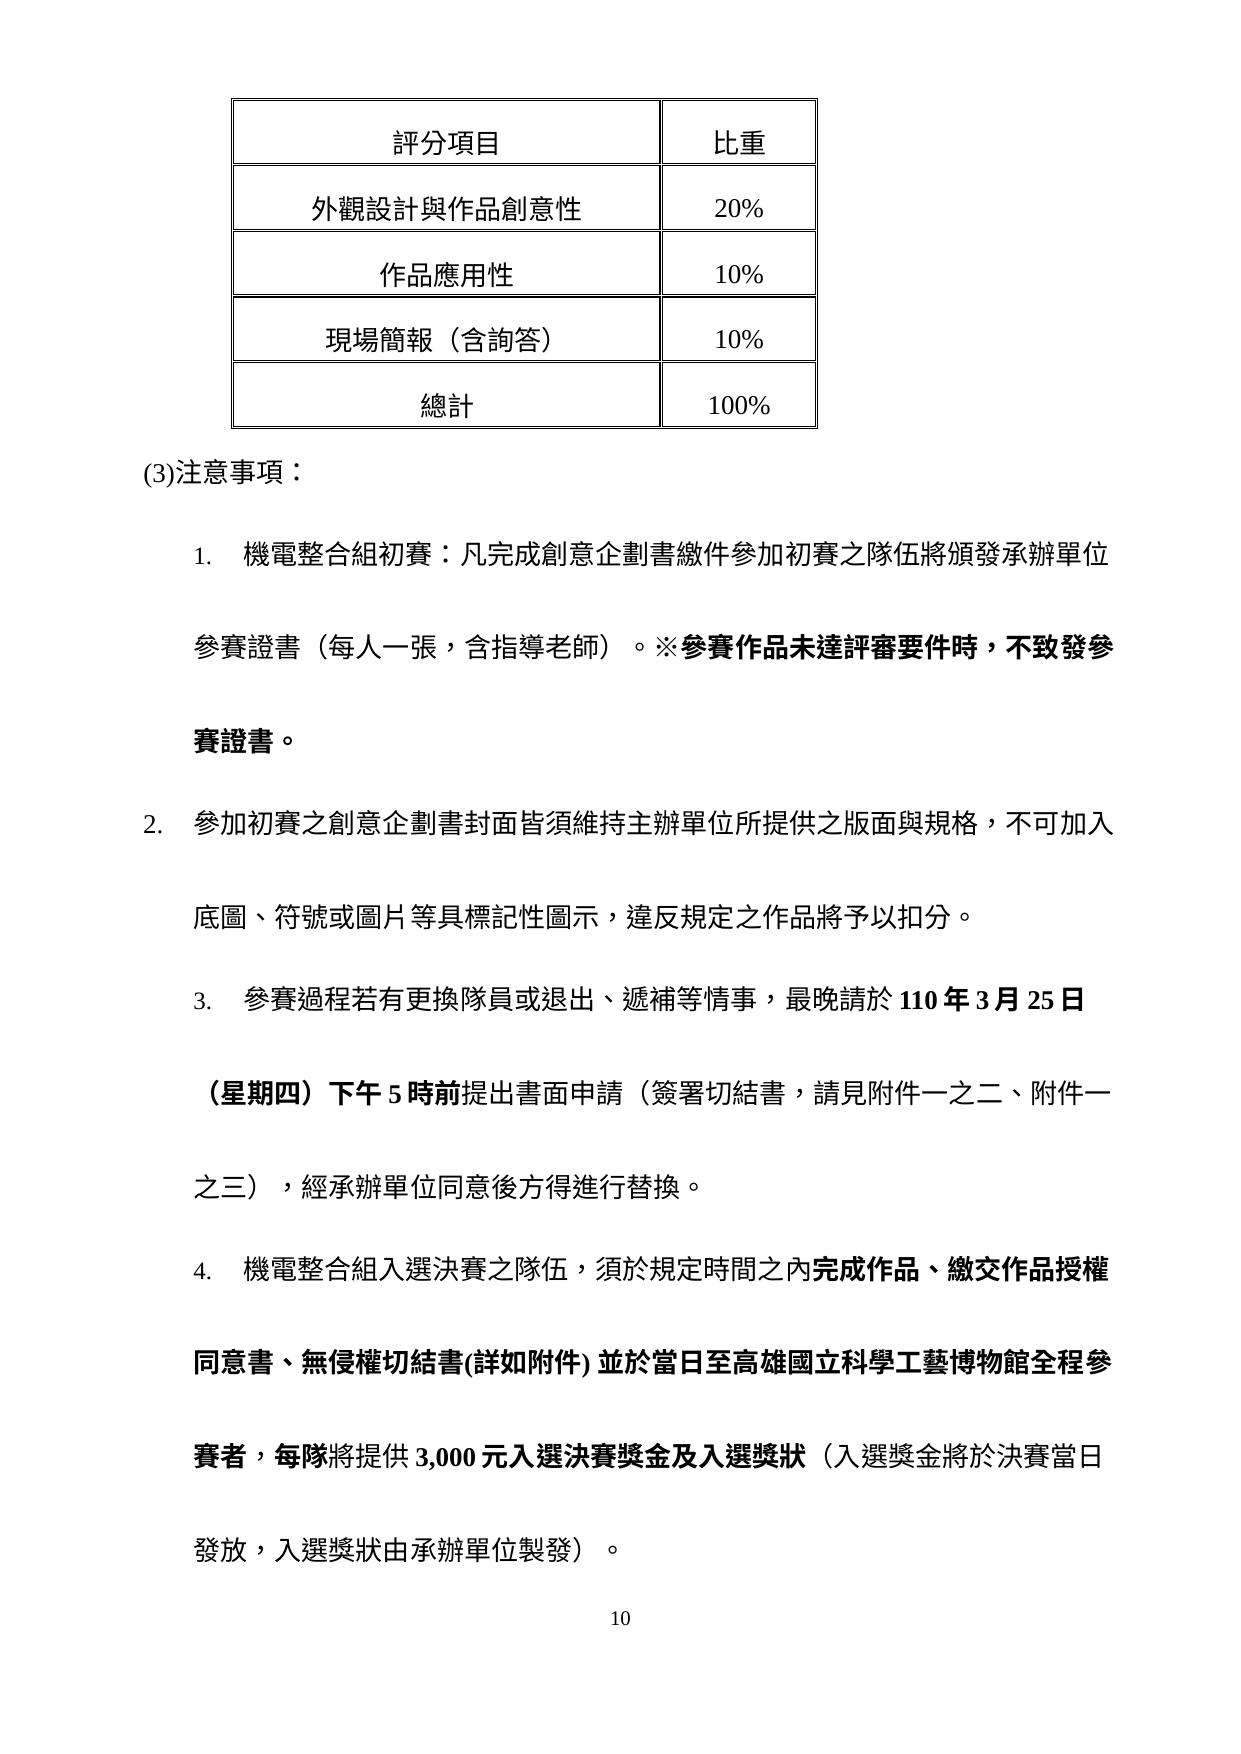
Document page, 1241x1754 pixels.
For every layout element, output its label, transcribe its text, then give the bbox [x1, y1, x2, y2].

list 參賽過程若有更換隊員或退出、遞補等情事，最晚請於110年3月25日（星期四）下午5時前提出書面申請（簽署切結書，請見附件一之二、附件一之三），經承辦單位同意後方得進行替換。 [193, 956, 1122, 1206]
table_cell 10% [663, 298, 815, 360]
table_cell 外觀設計與作品創意性 [234, 166, 659, 229]
table_cell 作品應用性 [234, 232, 659, 294]
list 機電整合組初賽：凡完成創意企劃書繳件參加初賽之隊伍將頒發承辦單位參賽證書（每人一張，含指導老師）。※參賽作品未達評審要件時，不致發參賽證書。 [193, 511, 1122, 761]
list 參加初賽之創意企劃書封面皆須維持主辦單位所提供之版面與規格，不可加入底圖、符號或圖片等具標記性圖示，違反規定之作品將予以扣分。 [143, 780, 1122, 937]
table_cell 100% [663, 363, 815, 426]
table_cell 20% [663, 166, 815, 229]
table_header 評分項目 [234, 101, 659, 163]
table_cell 現場簡報（含詢答） [234, 298, 659, 360]
list 注意事項： [143, 429, 1122, 491]
list 機電整合組入選決賽之隊伍，須於規定時間之內完成作品、繳交作品授權同意書、無侵權切結書(詳如附件) 並於當日至高雄國立科學工藝博物館全程參賽者，每隊將提供3,000元入選決賽獎金及入選獎狀（入選獎金將於決賽當日發放，入選獎狀由承辦單位製發）。 [193, 1226, 1122, 1569]
table_cell 10% [663, 232, 815, 294]
table_header 比重 [663, 101, 815, 163]
table_cell 總計 [234, 363, 659, 426]
